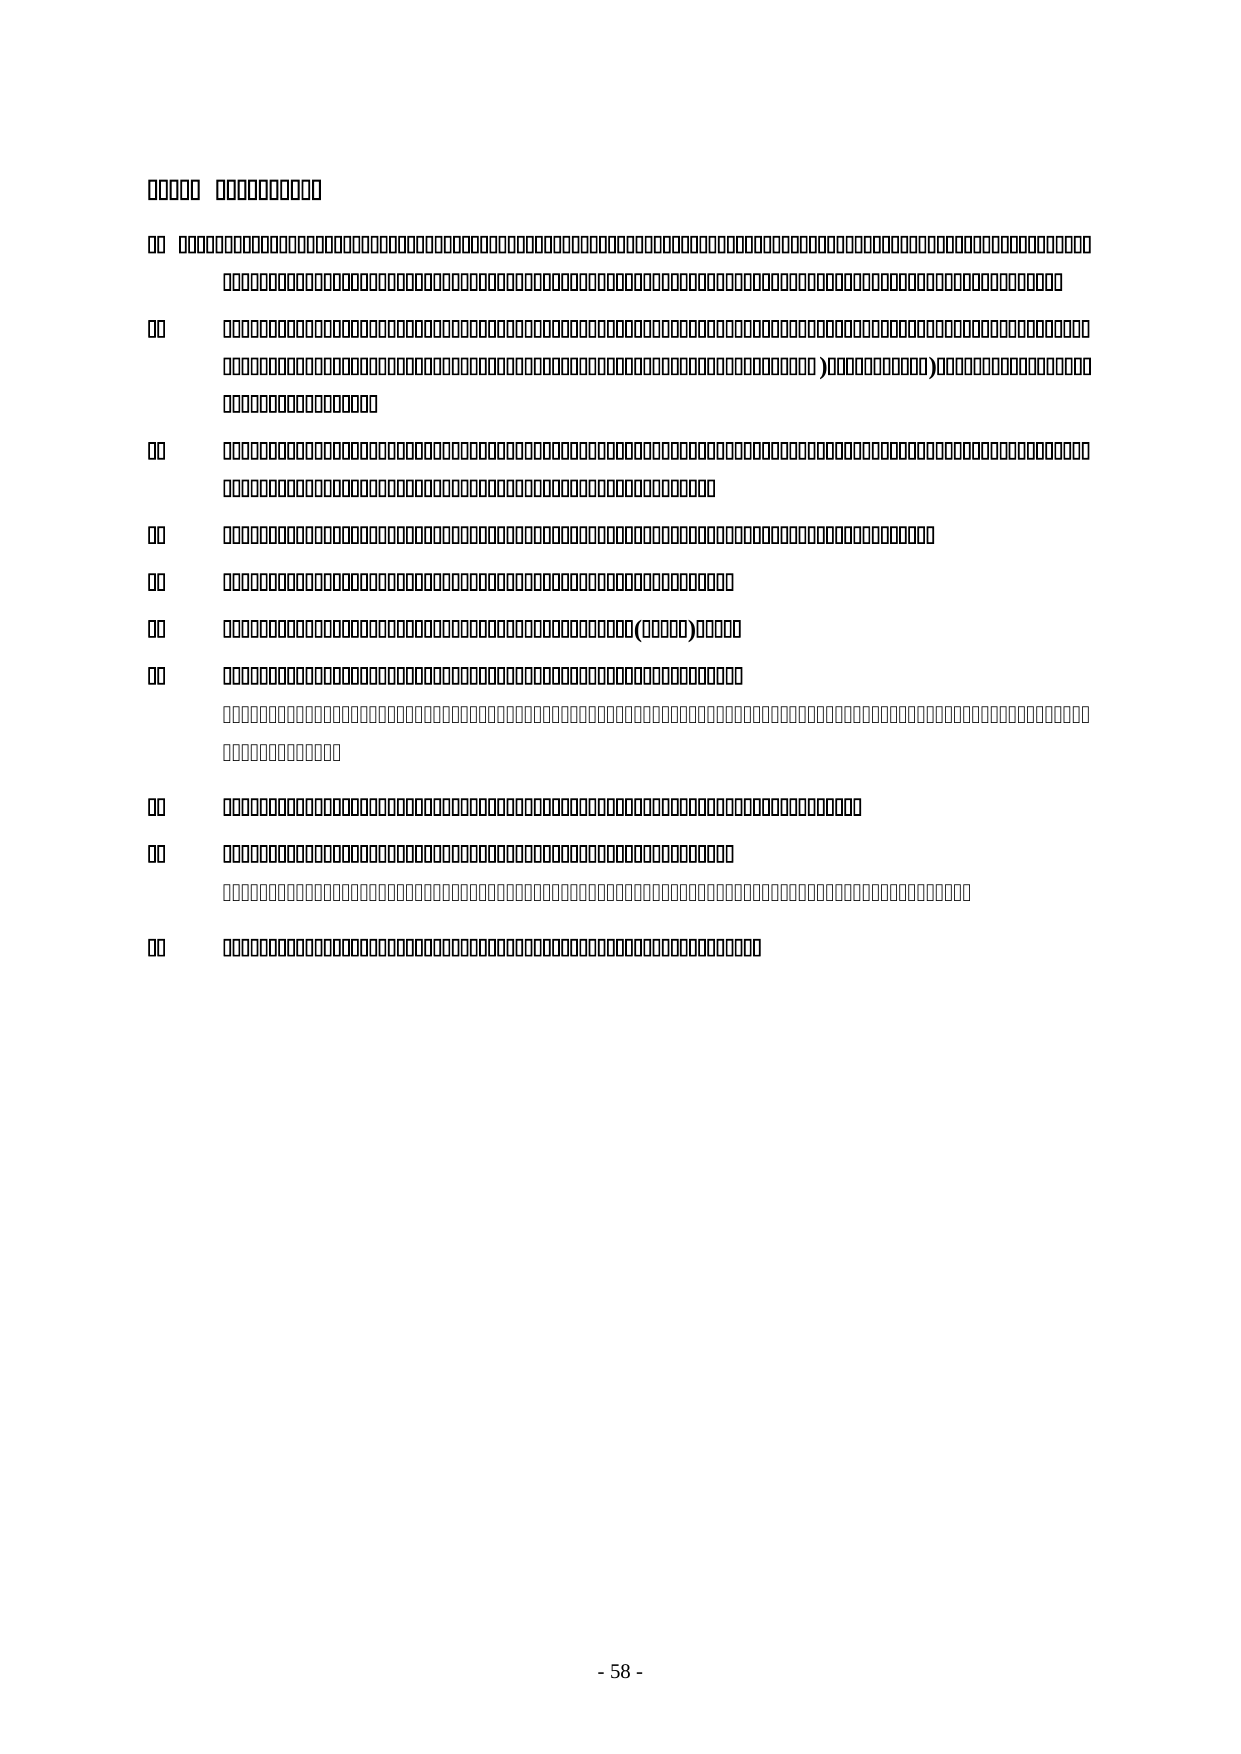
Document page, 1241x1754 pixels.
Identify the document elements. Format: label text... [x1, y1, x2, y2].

text 拾、 統包商所承包之工程如屬營造工程危險性工作者，應自行向勞動檢查機構申報審查或檢查，俟審查或檢查合格後方得使勞工進場作業。 [148, 924, 1092, 961]
text 壹、 工程施工期間，統包商應遵照勞動基準法、勞動檢查法，勞工安全衛生法及其施行細則、勞工安全衛生組織管理及自動檢查辦法、勞工保險條例、職工福利金條例、營造安全衛生設施標準、營造業管理規則及相關法令規章與工程合約規定，確實辦理安全衛生管理工作，同時應確實使全體員工瞭解本工程之重要特性與地域性，並於工地適當場所張貼有關安全衛生標語、海報等及應加強安全衛生管理與維護，俾以消弭勞工職業災害發生。 [148, 221, 1092, 296]
subtitle 第三十二條 勞工安全衛生施工規範 [148, 174, 1092, 211]
text 參、 統包商依規定應設合格勞工安全衛生管理人員常駐工地，並督導辦理有關勞工安全衛生管理等事項，如該管理人員請假或因故無法駐守工地或離職時，統包商應事先覓妥合格人員代理，並報請當地勞動檢查機構或機關同意後擔任之，並隨時注意工地安全及防範措施，如因統包商之疏忽或過失而發生任何意外事故，均由統包商負一切責任。 [148, 427, 1092, 502]
text 貳、 工程「勞工安全衛生費」項目包括管理人員人事費、防護器具設備損耗維護費、勞工安全衛生教育訓練費、衛生設備損耗維護費等，應依照「勞工安全衛生法」及其相關法令等有關規定辦理，並應設置勞工安全衛生管理人員，實施自動檢查。僱用勞工人數在三十人以上者，統包商應依照規定於施工前填具報備書向勞動檢查機構報備，副本抄送主辦（或受委託執行)工程機關（以下簡稱機關)備查；僱用勞工人數未滿三十人者需報機關備查，並副知當地勞動檢查機構。 [148, 305, 1092, 418]
text 玖、 統包商應依照勞工安全衛生組織管理及自動檢查辦法等法令規定擬定自動檢查計畫，報請機關核定後實施自動檢查並備有記錄。 [148, 830, 1092, 868]
text 柒、 施工期間，所有統包商員工之管理、給養、福利、安全與衛生等，以及所有機具設備及材料之維護保管等，均由統包商自行負責。 [148, 652, 1092, 689]
text 如經機關人員督導檢查核對時，發覺有缺失或未確實辦理，經通知後應於規定期限內改善完畢。如經再通知一次仍未辦理改善者，應不予估驗。並函請勞動檢查機構依相關法令規章辦理。 [223, 877, 1092, 914]
text 伍、 統包商依工作環境之需要，應準備各種防護具或安全設備，此等防護具或安全設備必須經常檢查、保養及維護，以保持其性能。 [148, 558, 1092, 596]
text 肆、 統包商應就工地之環境、氣候、交通、地質及現有設施等，與本工程施工目標及工程設計內容，防範工程施工中可能發生之災變，事先依規定擬妥預防因應措施，並報機關備查。 [148, 511, 1092, 549]
text 捌、 統包商應於工程開工後依勞工安全衛生法及有關法令規定，訂定適合其需要之「安全衛生工作守則」，逕向勞動檢查機構備查，公告實施，其副本並抄送機關。 [148, 783, 1092, 821]
text 陸、 凡進入工地之人員均應配戴安全帽及其它必要之防護具，統包商應於工地提供防護設備供進入工地人員(含機關人員)配戴使用。 [148, 605, 1092, 643]
text 統包商應隨時注意所有員工之風紀，防止相互間之糾紛。統包商員工均應遵守有關法令規定，並接受機關工程司對有關工作上之指導，如有不聽指揮、不守秩序、阻礙工作或其它非法不當情事時，機關工程司得隨時要求撤換之，統包商應即照辦。 [223, 699, 1092, 774]
